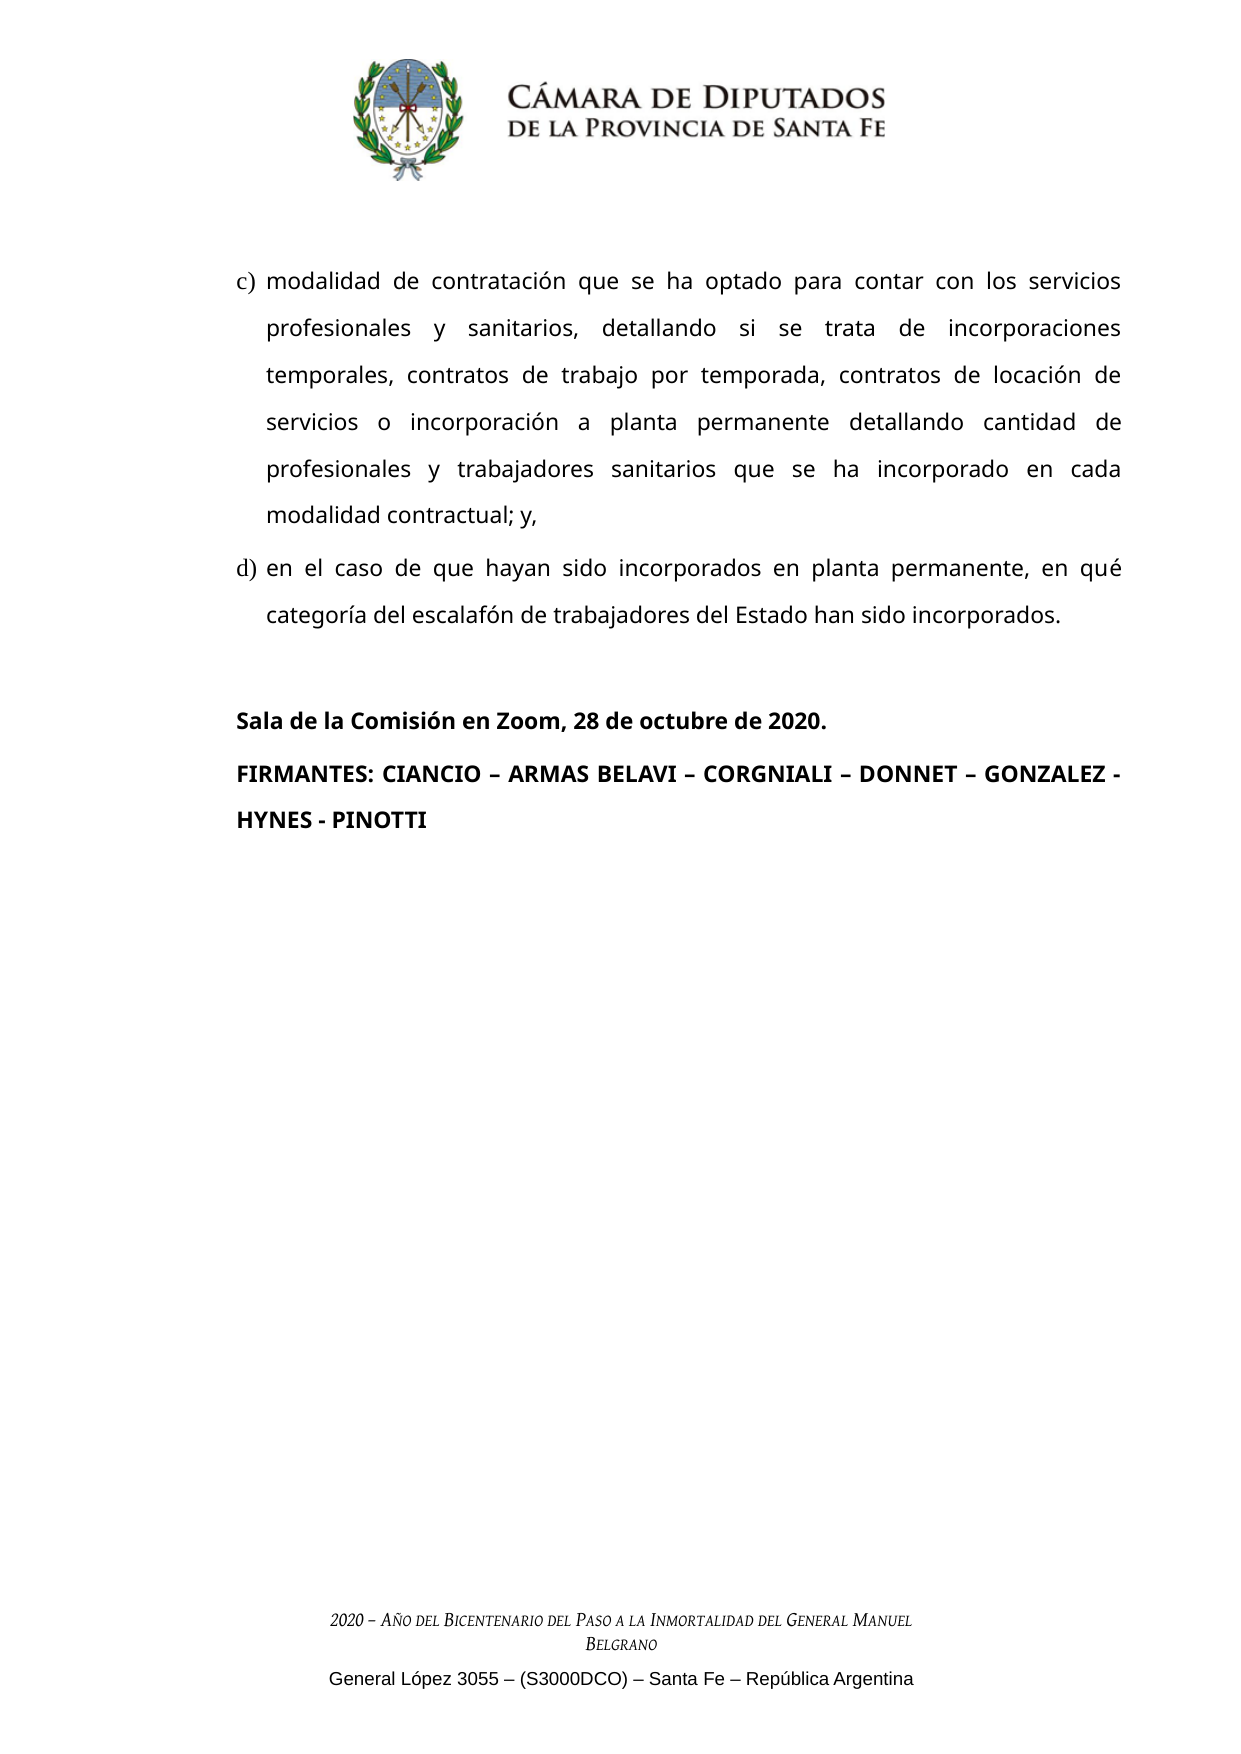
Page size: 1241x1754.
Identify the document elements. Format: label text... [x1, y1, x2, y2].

list en el caso de que hayan sido incorporados en planta permanente, en qué categoría del escalafón de trabajadores del Estado han sido incorporados. [236, 552, 1122, 630]
text FIRMANTES: CIANCIO – ARMAS BELAVI – CORGNIALI – DONNET – GONZALEZ - HYNES - PINOTTI [236, 757, 1122, 836]
list modalidad de contratación que se ha optado para contar con los servicios profesionales y sanitarios, detallando si se trata de incorporaciones temporales, contratos de trabajo por temporada, contratos de locación de servicios o incorporación a planta permanente detallando cantidad de profesionales y trabajadores sanitarios que se ha incorporado en cada modalidad contractual; y, [236, 265, 1122, 531]
text Sala de la Comisión en Zoom, 28 de octubre de 2020. [236, 705, 1122, 736]
